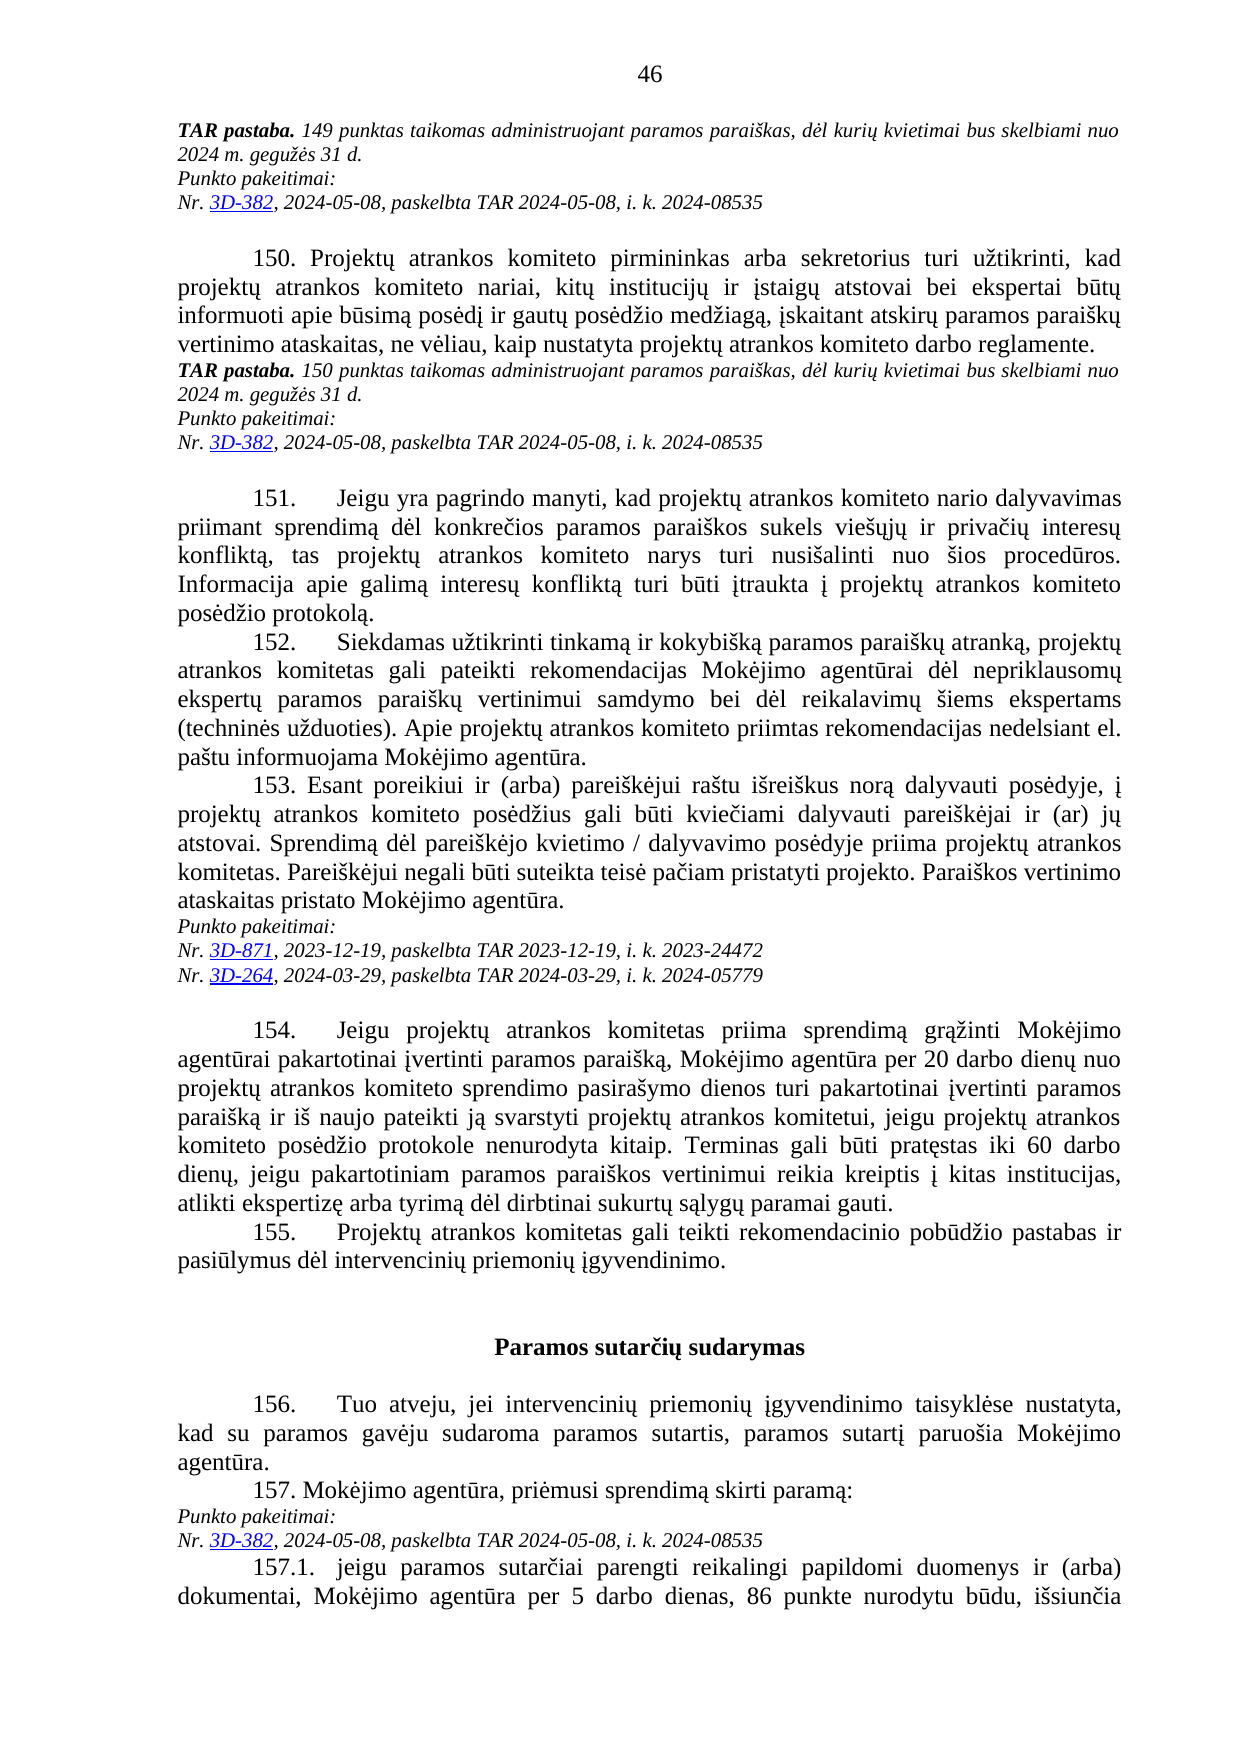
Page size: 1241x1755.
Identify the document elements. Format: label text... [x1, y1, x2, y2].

text Nr. 3D-871, 2023-12-19, paskelbta TAR 2023-12-19, i. k. 2023-24472 [177, 938, 1122, 962]
text TAR pastaba. 150 punktas taikomas administruojant paramos paraiškas, dėl kurių kvietimai bus skelbiami nuo 2024 m. gegužės 31 d. [177, 358, 1122, 406]
text Nr. 3D-382, 2024-05-08, paskelbta TAR 2024-05-08, i. k. 2024-08535 [177, 190, 1122, 214]
text Punkto pakeitimai: [177, 914, 1122, 938]
text Nr. 3D-264, 2024-03-29, paskelbta TAR 2024-03-29, i. k. 2024-05779 [177, 962, 1122, 987]
text 151. Jeigu yra pagrindo manyti, kad projektų atrankos komiteto nario dalyvavimas priimant sprendimą dėl konkrečios paramos paraiškos sukels viešųjų ir privačių interesų konfliktą, tas projektų atrankos komiteto narys turi nusišalinti nuo šios procedūros. Informacija apie galimą interesų konfliktą turi būti įtraukta į projektų atrankos komiteto posėdžio protokolą. [177, 483, 1122, 627]
text 150. Projektų atrankos komiteto pirmininkas arba sekretorius turi užtikrinti, kad projektų atrankos komiteto nariai, kitų institucijų ir įstaigų atstovai bei ekspertai būtų informuoti apie būsimą posėdį ir gautų posėdžio medžiagą, įskaitant atskirų paramos paraiškų vertinimo ataskaitas, ne vėliau, kaip nustatyta projektų atrankos komiteto darbo reglamente. [177, 243, 1122, 358]
text Punkto pakeitimai: [177, 1504, 1122, 1528]
text 157.1. jeigu paramos sutarčiai parengti reikalingi papildomi duomenys ir (arba) dokumentai, Mokėjimo agentūra per 5 darbo dienas, 86 punkte nurodytu būdu, išsiunčia [177, 1552, 1122, 1610]
text TAR pastaba. 149 punktas taikomas administruojant paramos paraiškas, dėl kurių kvietimai bus skelbiami nuo 2024 m. gegužės 31 d. [177, 118, 1122, 166]
text Nr. 3D-382, 2024-05-08, paskelbta TAR 2024-05-08, i. k. 2024-08535 [177, 1528, 1122, 1552]
subtitle Paramos sutarčių sudarymas [177, 1332, 1122, 1360]
text Punkto pakeitimai: [177, 406, 1122, 430]
text 153. Esant poreikiui ir (arba) pareiškėjui raštu išreiškus norą dalyvauti posėdyje, į projektų atrankos komiteto posėdžius gali būti kviečiami dalyvauti pareiškėjai ir (ar) jų atstovai. Sprendimą dėl pareiškėjo kvietimo / dalyvavimo posėdyje priima projektų atrankos komitetas. Pareiškėjui negali būti suteikta teisė pačiam pristatyti projekto. Paraiškos vertinimo ataskaitas pristato Mokėjimo agentūra. [177, 771, 1122, 914]
text 152. Siekdamas užtikrinti tinkamą ir kokybišką paramos paraiškų atranką, projektų atrankos komitetas gali pateikti rekomendacijas Mokėjimo agentūrai dėl nepriklausomų ekspertų paramos paraiškų vertinimui samdymo bei dėl reikalavimų šiems ekspertams (techninės užduoties). Apie projektų atrankos komiteto priimtas rekomendacijas nedelsiant el. paštu informuojama Mokėjimo agentūra. [177, 627, 1122, 771]
text 154. Jeigu projektų atrankos komitetas priima sprendimą grąžinti Mokėjimo agentūrai pakartotinai įvertinti paramos paraišką, Mokėjimo agentūra per 20 darbo dienų nuo projektų atrankos komiteto sprendimo pasirašymo dienos turi pakartotinai įvertinti paramos paraišką ir iš naujo pateikti ją svarstyti projektų atrankos komitetui, jeigu projektų atrankos komiteto posėdžio protokole nenurodyta kitaip. Terminas gali būti pratęstas iki 60 darbo dienų, jeigu pakartotiniam paramos paraiškos vertinimui reikia kreiptis į kitas institucijas, atlikti ekspertizę arba tyrimą dėl dirbtinai sukurtų sąlygų paramai gauti. [177, 1015, 1122, 1217]
text 157. Mokėjimo agentūra, priėmusi sprendimą skirti paramą: [177, 1475, 1122, 1504]
text 155. Projektų atrankos komitetas gali teikti rekomendacinio pobūdžio pastabas ir pasiūlymus dėl intervencinių priemonių įgyvendinimo. [177, 1217, 1122, 1274]
text Punkto pakeitimai: [177, 166, 1122, 190]
text Nr. 3D-382, 2024-05-08, paskelbta TAR 2024-05-08, i. k. 2024-08535 [177, 430, 1122, 454]
text 156. Tuo atveju, jei intervencinių priemonių įgyvendinimo taisyklėse nustatyta, kad su paramos gavėju sudaroma paramos sutartis, paramos sutartį paruošia Mokėjimo agentūra. [177, 1389, 1122, 1475]
